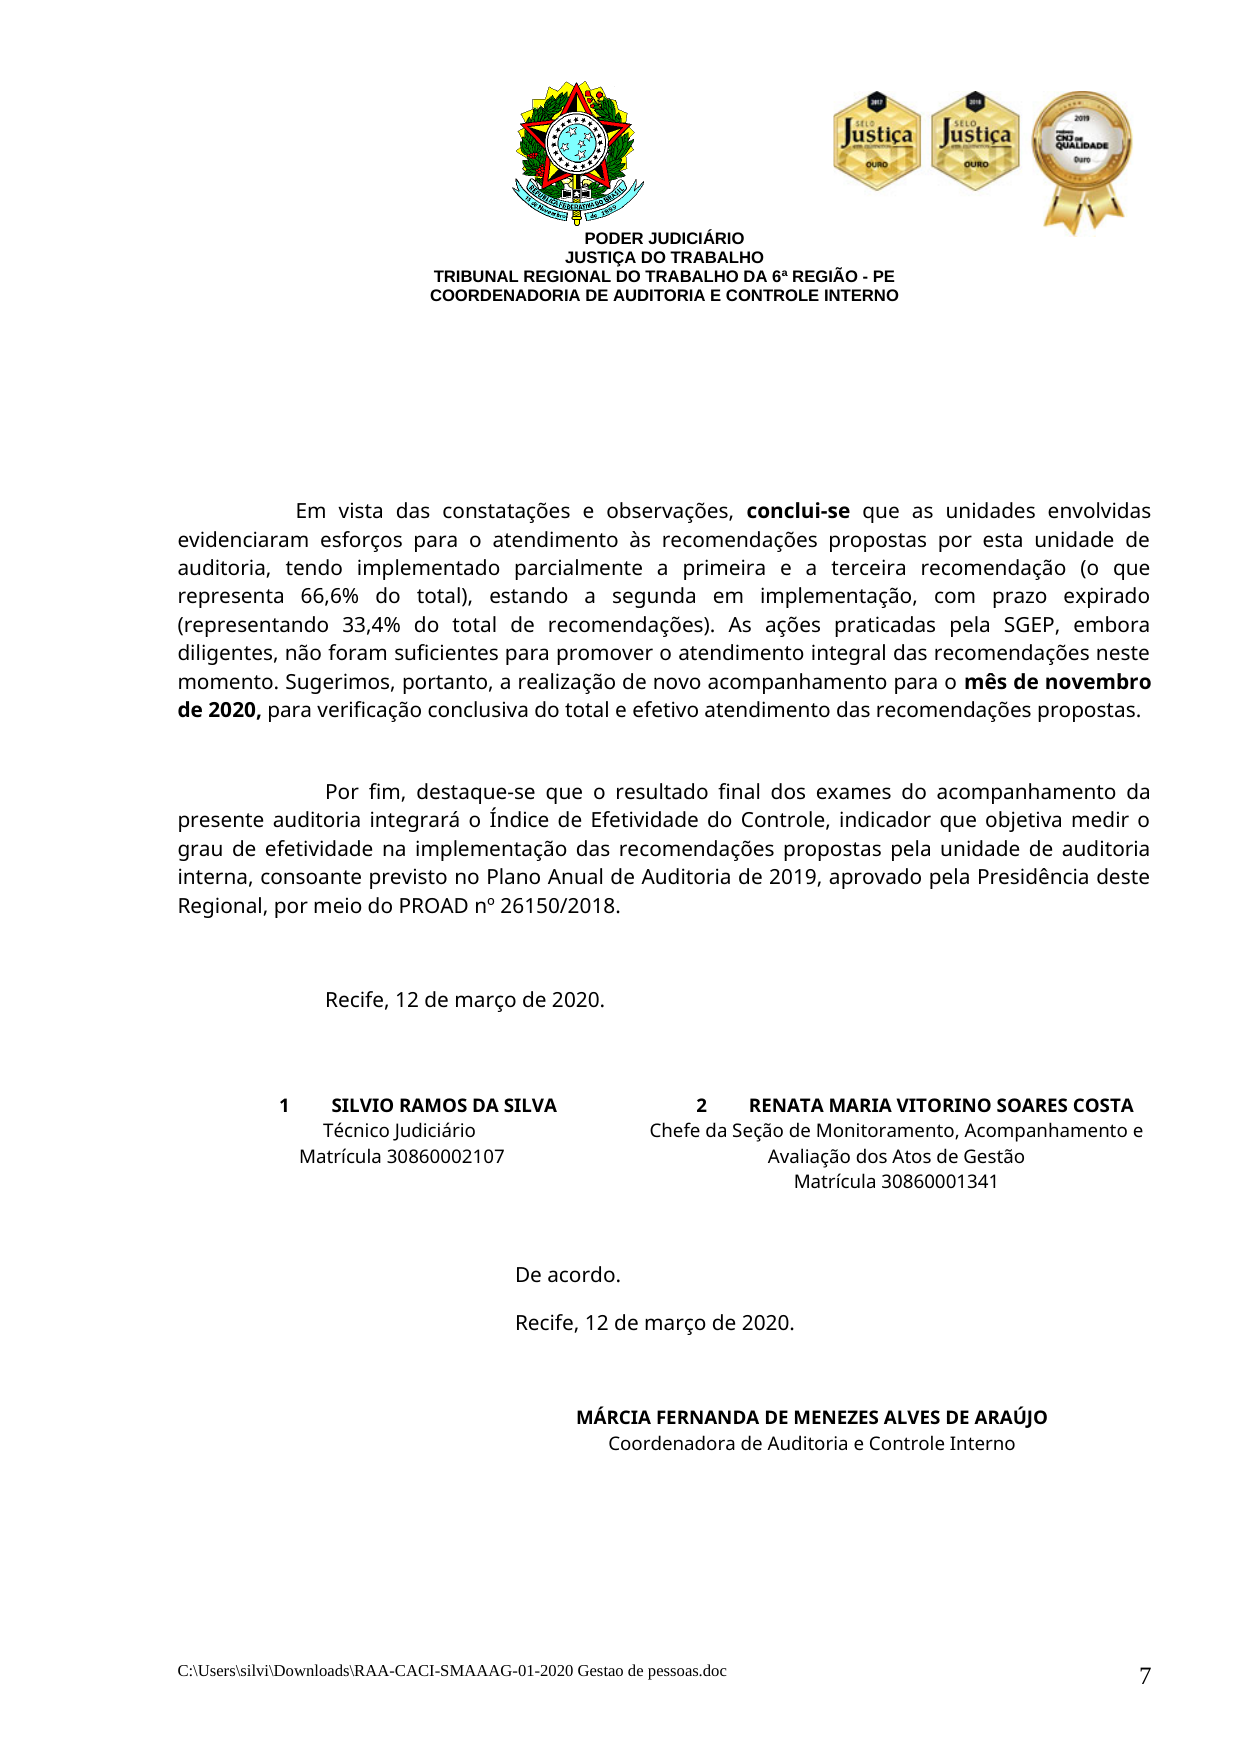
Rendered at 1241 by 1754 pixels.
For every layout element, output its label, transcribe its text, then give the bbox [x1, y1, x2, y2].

table_header SILVIO RAMOS DA SILVA [168, 1092, 631, 1118]
picture [833, 91, 1134, 237]
picture [507, 73, 648, 229]
table_cell Chefe da Seção de Monitoramento, Acompanhamento e Avaliação dos Atos de Gestão Matrícula 30860001341 [631, 1118, 1161, 1194]
table_header RENATA MARIA VITORINO SOARES COSTA [631, 1092, 1161, 1118]
text Por fim, destaque-se que o resultado final dos exames do acompanhamento da presente auditoria integrará o Índice de Efetividade do Controle, indicador que objetiva medir o grau de efetividade na implementação das recomendações propostas pela unidade de auditoria interna, consoante previsto no Plano Anual de Auditoria de 2019, aprovado pela Presidência deste Regional, por meio do PROAD nº 26150/2018. [177, 777, 1152, 919]
text Recife, 12 de março de 2020. [515, 1308, 1152, 1337]
text Coordenadora de Auditoria e Controle Interno [398, 1430, 1152, 1455]
text Recife, 12 de março de 2020. [177, 985, 1152, 1014]
text Em vista das constatações e observações, conclui-se que as unidades envolvidas evidenciaram esforços para o atendimento às recomendações propostas por esta unidade de auditoria, tendo implementado parcialmente a primeira e a terceira recomendação (o que representa 66,6% do total), estando a segunda em implementação, com prazo expirado (representando 33,4% do total de recomendações). As ações praticadas pela SGEP, embora diligentes, não foram suficientes para promover o atendimento integral das recomendações neste momento. Sugerimos, portanto, a realização de novo acompanhamento para o mês de novembro de 2020, para verificação conclusiva do total e efetivo atendimento das recomendações propostas. [177, 496, 1152, 724]
text De acordo. [421, 1260, 1152, 1289]
text MÁRCIA FERNANDA DE MENEZES ALVES DE ARAÚJO [398, 1404, 1152, 1430]
table_cell Técnico Judiciário Matrícula 30860002107 [168, 1118, 631, 1194]
